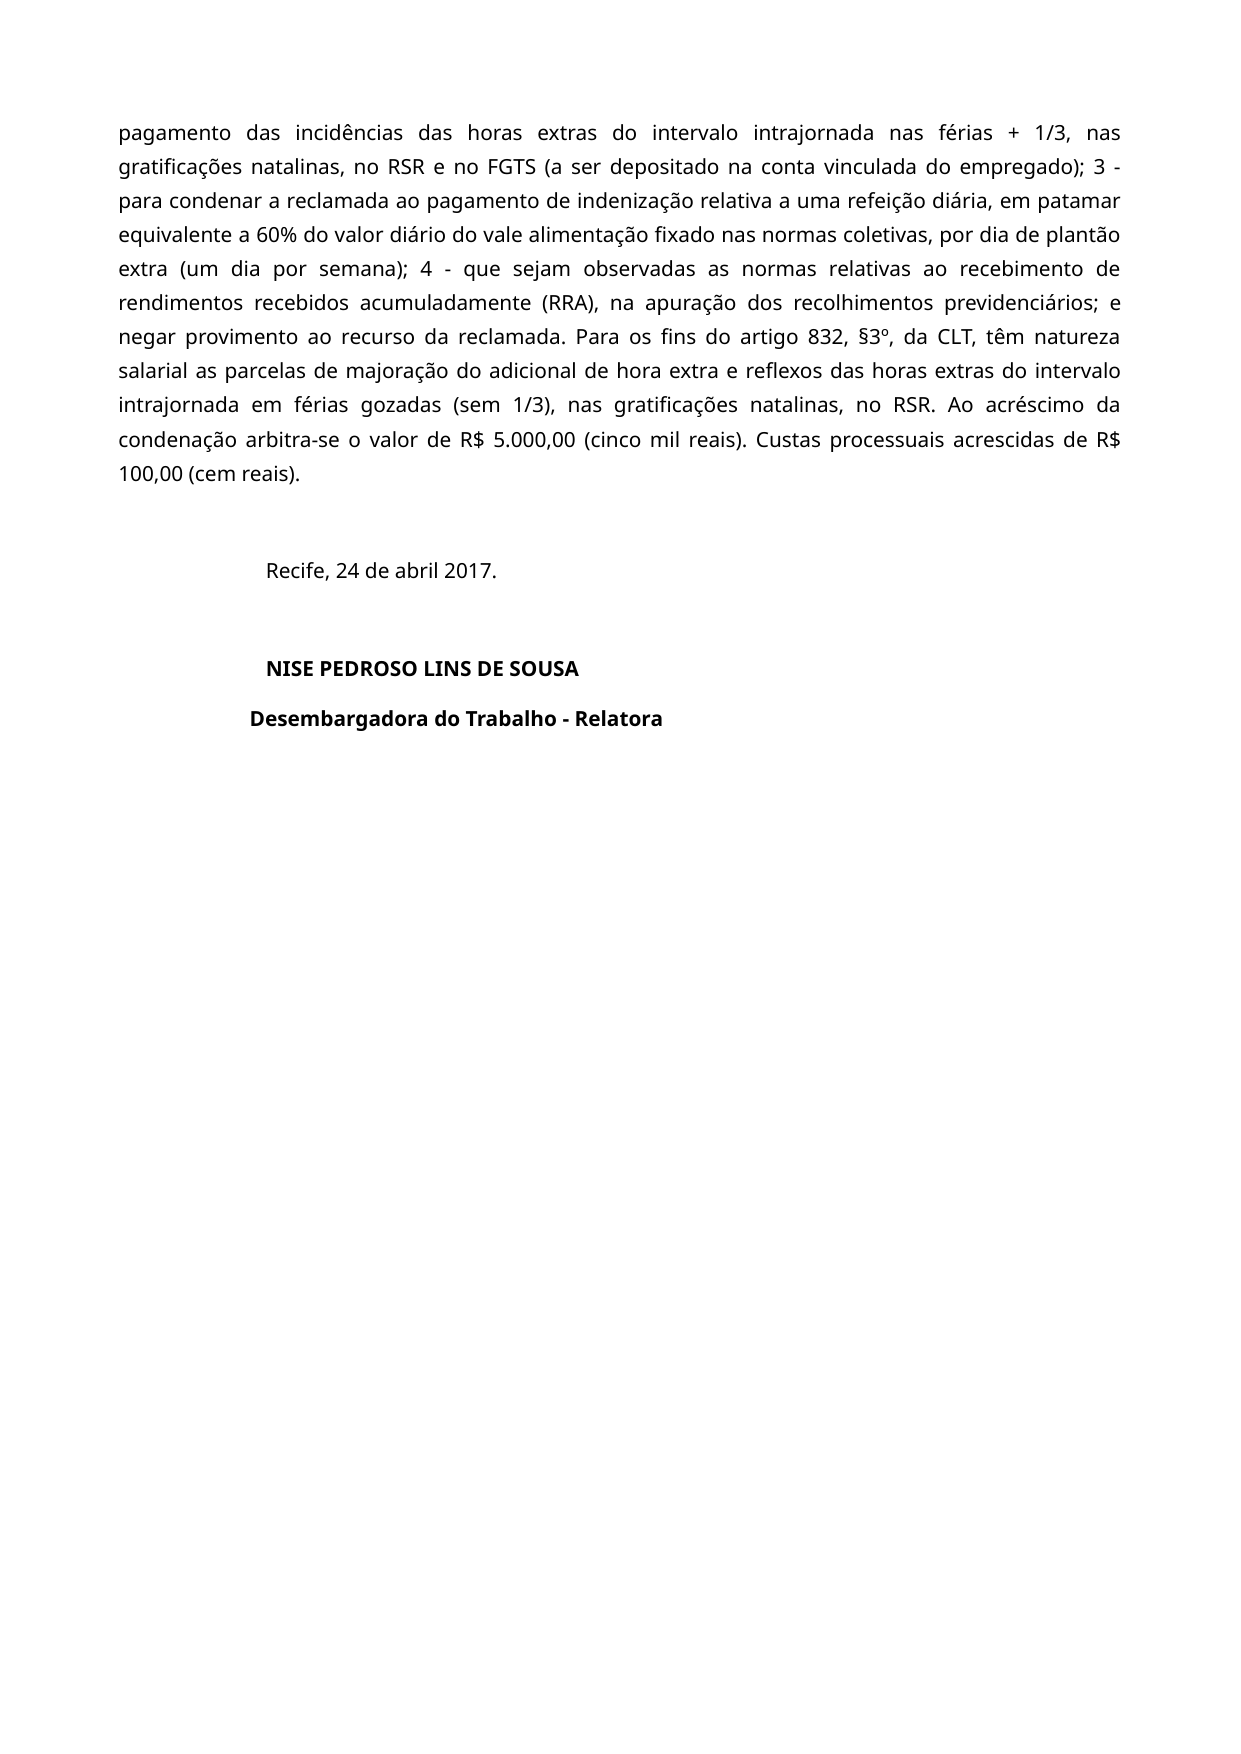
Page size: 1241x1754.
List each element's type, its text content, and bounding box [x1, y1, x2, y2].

text pagamento das incidências das horas extras do intervalo intrajornada nas férias + 1/3, nas gratificações natalinas, no RSR e no FGTS (a ser depositado na conta vinculada do empregado); 3 - para condenar a reclamada ao pagamento de indenização relativa a uma refeição diária, em patamar equivalente a 60% do valor diário do vale alimentação fixado nas normas coletivas, por dia de plantão extra (um dia por semana); 4 - que sejam observadas as normas relativas ao recebimento de rendimentos recebidos acumuladamente (RRA), na apuração dos recolhimentos previdenciários; e negar provimento ao recurso da reclamada. Para os fins do artigo 832, §3º, da CLT, têm natureza salarial as parcelas de majoração do adicional de hora extra e reflexos das horas extras do intervalo intrajornada em férias gozadas (sem 1/3), nas gratificações natalinas, no RSR. Ao acréscimo da condenação arbitra-se o valor de R$ 5.000,00 (cinco mil reais). Custas processuais acrescidas de R$ 100,00 (cem reais). [118, 118, 1122, 487]
text Desembargadora do Trabalho - Relatora [118, 703, 1122, 732]
text NISE PEDROSO LINS DE SOUSA [192, 654, 1122, 683]
text Recife, 24 de abril 2017. [192, 556, 1122, 585]
